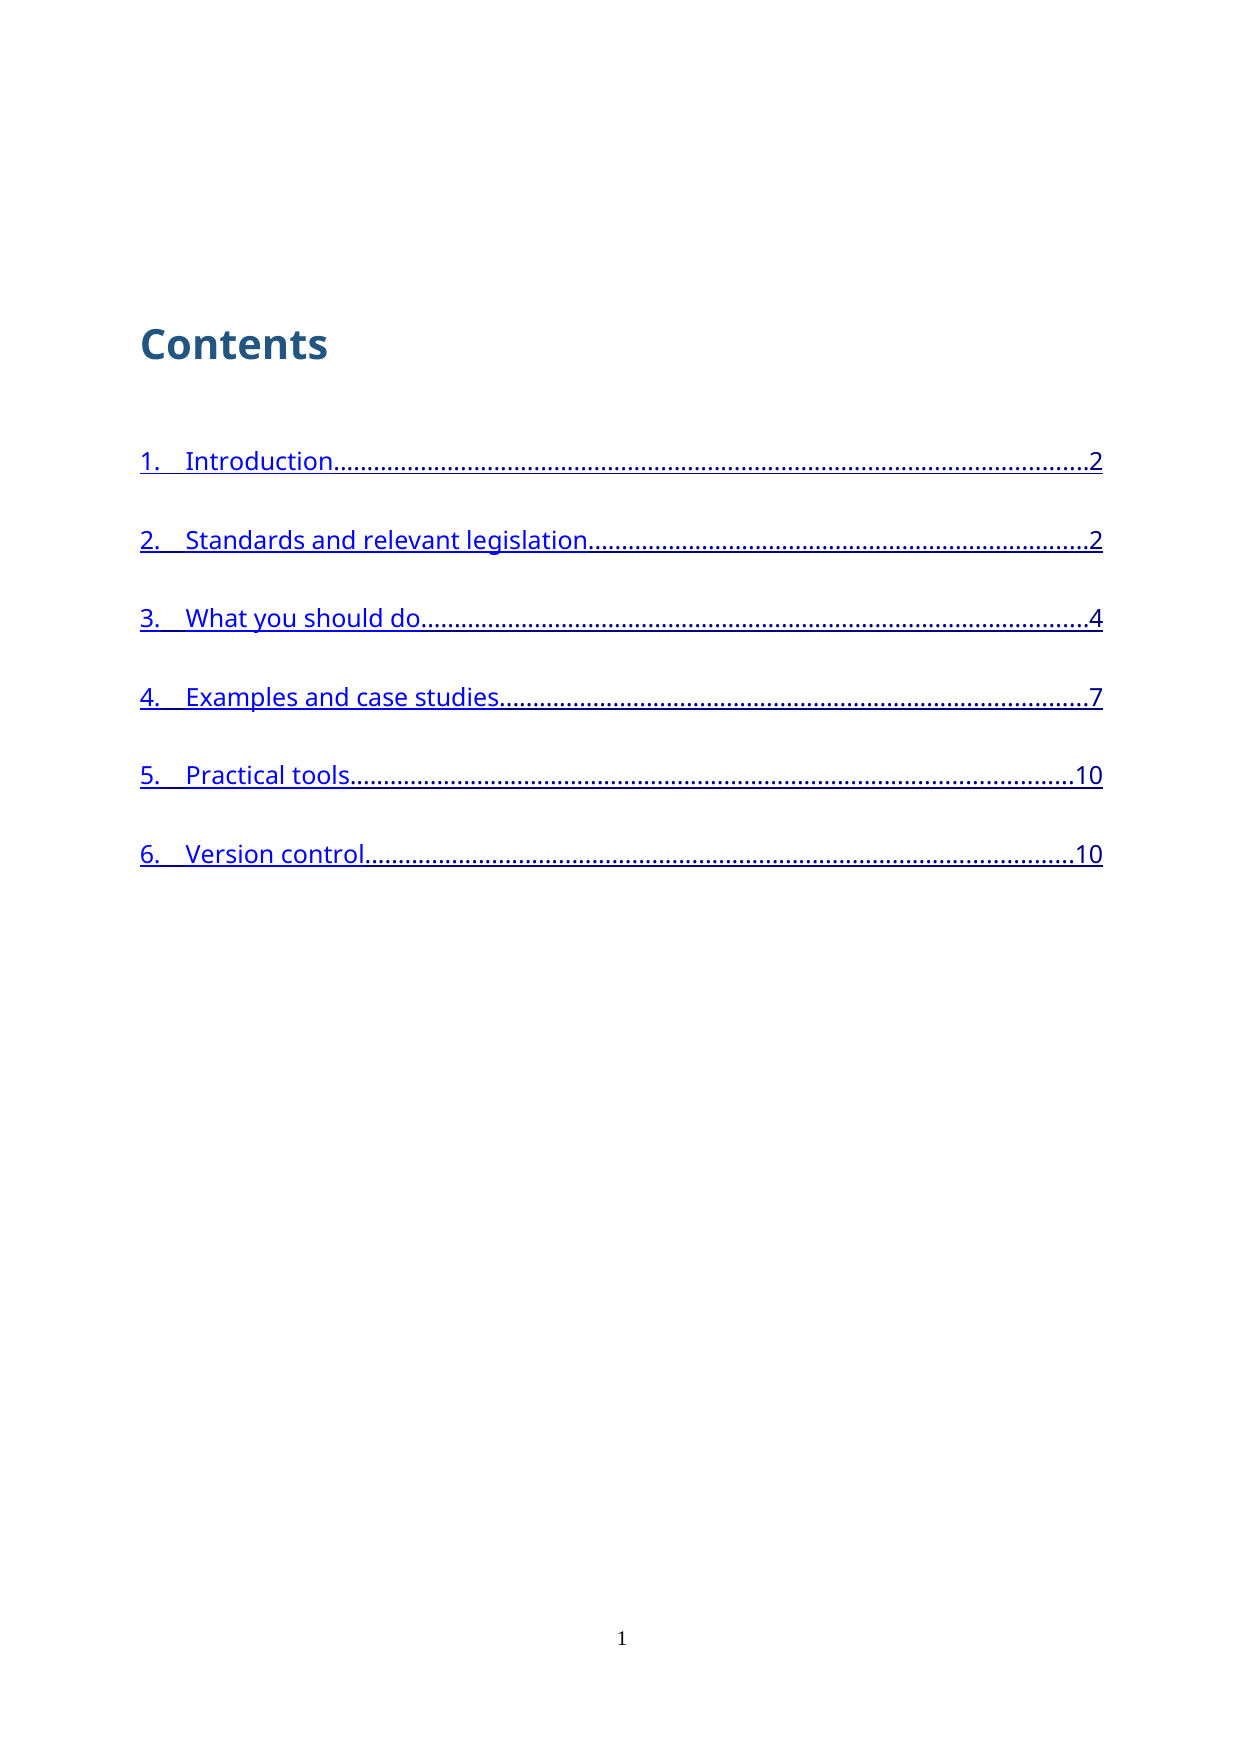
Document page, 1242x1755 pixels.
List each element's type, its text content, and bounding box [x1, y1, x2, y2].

subtitle Contents [139, 315, 1104, 372]
text 3. What you should do 4 [139, 601, 1104, 635]
text 5. Practical tools 10 [139, 758, 1104, 792]
text 6. Version control 10 [139, 837, 1104, 871]
text 4. Examples and case studies 7 [139, 679, 1104, 713]
text 2. Standards and relevant legislation 2 [139, 522, 1104, 556]
text 1. Introduction 2 [139, 444, 1104, 478]
